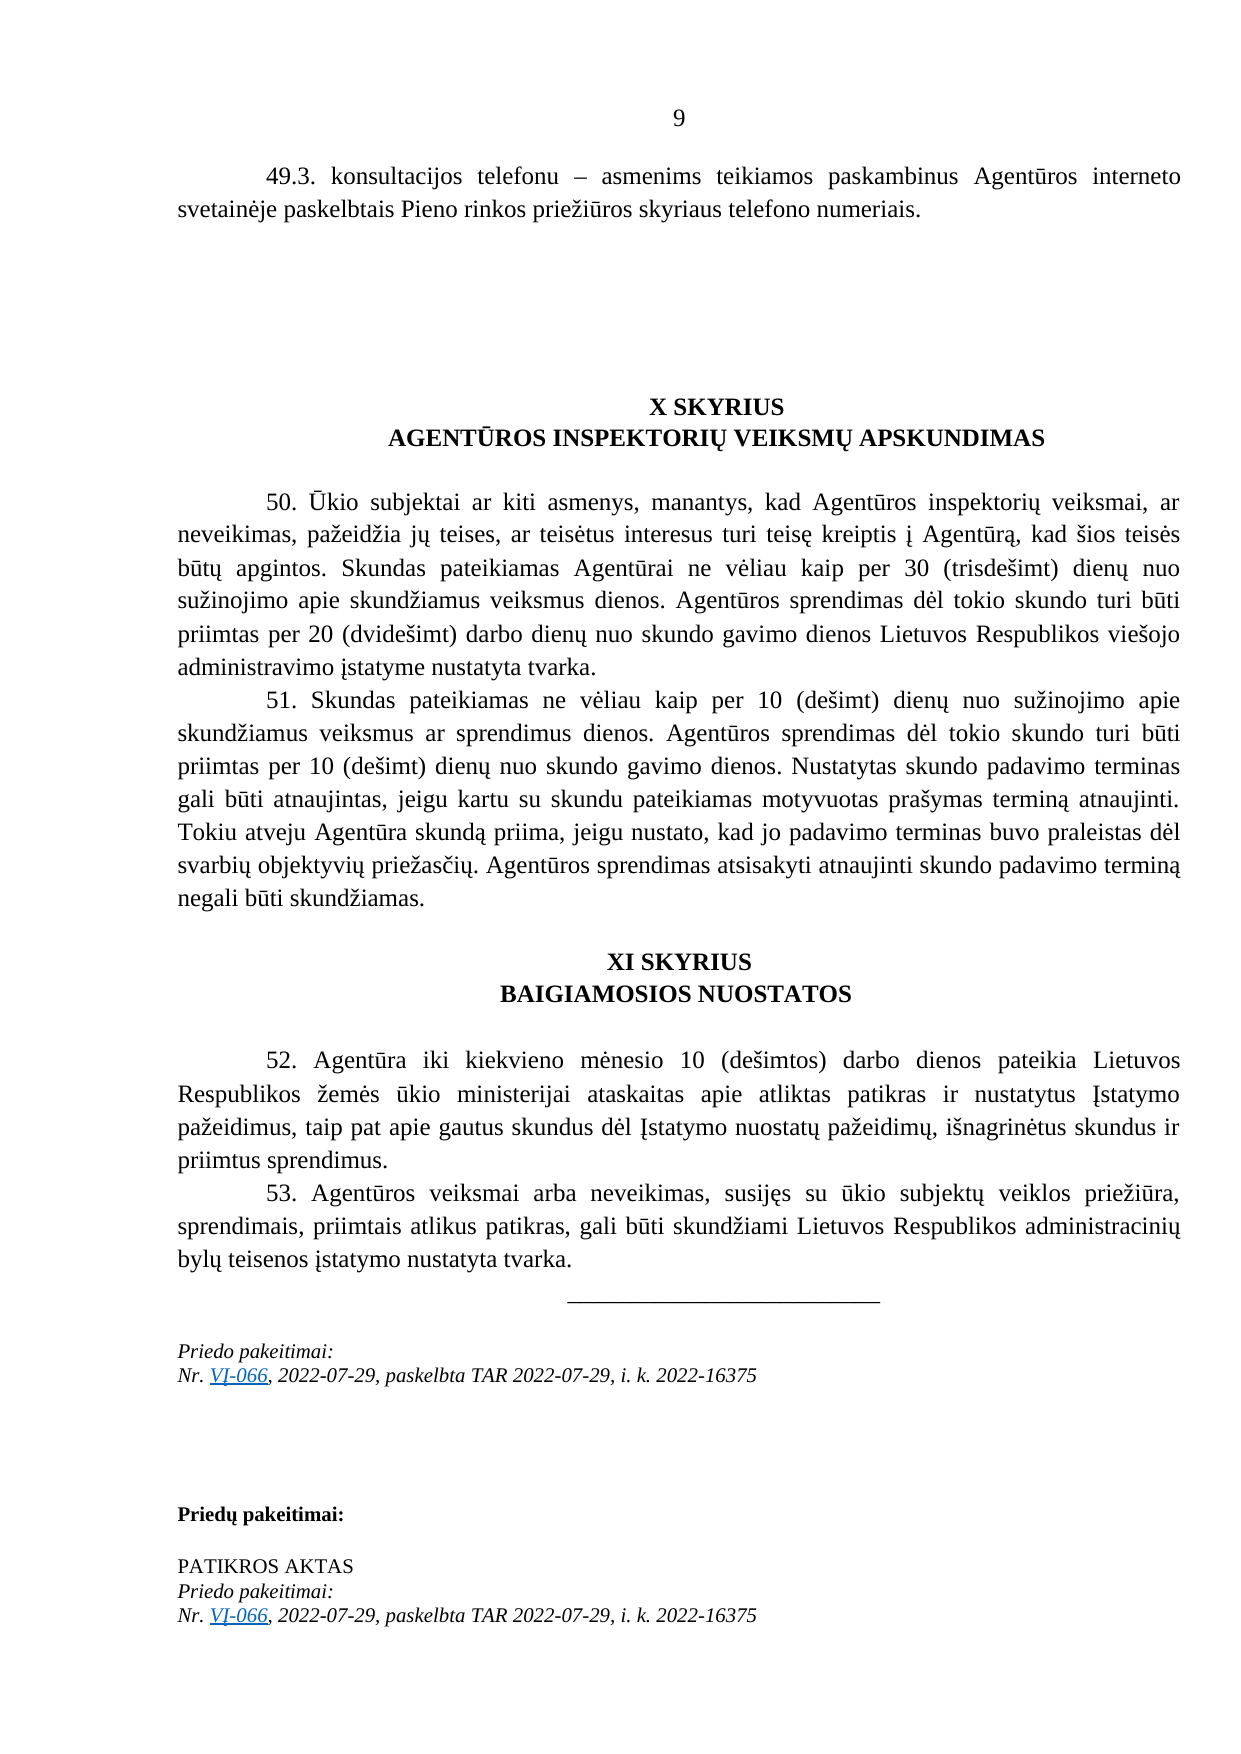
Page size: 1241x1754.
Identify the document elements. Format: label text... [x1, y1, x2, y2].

text Nr. VĮ-066, 2022-07-29, paskelbta TAR 2022-07-29, i. k. 2022-16375 [177, 1603, 1181, 1627]
text _________________________ [177, 1277, 1181, 1306]
text Nr. VĮ-066, 2022-07-29, paskelbta TAR 2022-07-29, i. k. 2022-16375 [177, 1363, 1181, 1387]
text Priedo pakeitimai: [177, 1338, 1181, 1363]
text PATIKROS AKTAS [177, 1554, 1181, 1578]
text 50. Ūkio subjektai ar kiti asmenys, manantys, kad Agentūros inspektorių veiksmai, ar neveikimas, pažeidžia jų teises, ar teisėtus interesus turi teisę kreiptis į Agentūrą, kad šios teisės būtų apgintos. Skundas pateikiamas Agentūrai ne vėliau kaip per 30 (trisdešimt) dienų nuo sužinojimo apie skundžiamus veiksmus dienos. Agentūros sprendimas dėl tokio skundo turi būti priimtas per 20 (dvidešimt) darbo dienų nuo skundo gavimo dienos Lietuvos Respublikos viešojo administravimo įstatyme nustatyta tvarka. [177, 487, 1181, 680]
text Priedų pakeitimai: [177, 1502, 1181, 1526]
text 52. Agentūra iki kiekvieno mėnesio 10 (dešimtos) darbo dienos pateikia Lietuvos Respublikos žemės ūkio ministerijai ataskaitas apie atliktas patikras ir nustatytus Įstatymo pažeidimus, taip pat apie gautus skundus dėl Įstatymo nuostatų pažeidimų, išnagrinėtus skundus ir priimtus sprendimus. [177, 1046, 1181, 1173]
text BAIGIAMOSIOS NUOSTATOS [177, 979, 1181, 1008]
text AGENTŪROS INSPEKTORIŲ VEIKSMŲ APSKUNDIMAS [177, 423, 1181, 452]
text 49.3. konsultacijos telefonu – asmenims teikiamos paskambinus Agentūros interneto svetainėje paskelbtais Pieno rinkos priežiūros skyriaus telefono numeriais. [177, 161, 1181, 223]
text Priedo pakeitimai: [177, 1578, 1181, 1603]
text XI SKYRIUS [177, 947, 1181, 975]
text 51. Skundas pateikiamas ne vėliau kaip per 10 (dešimt) dienų nuo sužinojimo apie skundžiamus veiksmus ar sprendimus dienos. Agentūros sprendimas dėl tokio skundo turi būti priimtas per 10 (dešimt) dienų nuo skundo gavimo dienos. Nustatytas skundo padavimo terminas gali būti atnaujintas, jeigu kartu su skundu pateikiamas motyvuotas prašymas terminą atnaujinti. Tokiu atveju Agentūra skundą priima, jeigu nustato, kad jo padavimo terminas buvo praleistas dėl svarbių objektyvių priežasčių. Agentūros sprendimas atsisakyti atnaujinti skundo padavimo terminą negali būti skundžiamas. [177, 685, 1181, 912]
text X SKYRIUS [177, 392, 1181, 421]
text 53. Agentūros veiksmai arba neveikimas, susijęs su ūkio subjektų veiklos priežiūra, sprendimais, priimtais atlikus patikras, gali būti skundžiami Lietuvos Respublikos administracinių bylų teisenos įstatymo nustatyta tvarka. [177, 1178, 1181, 1272]
